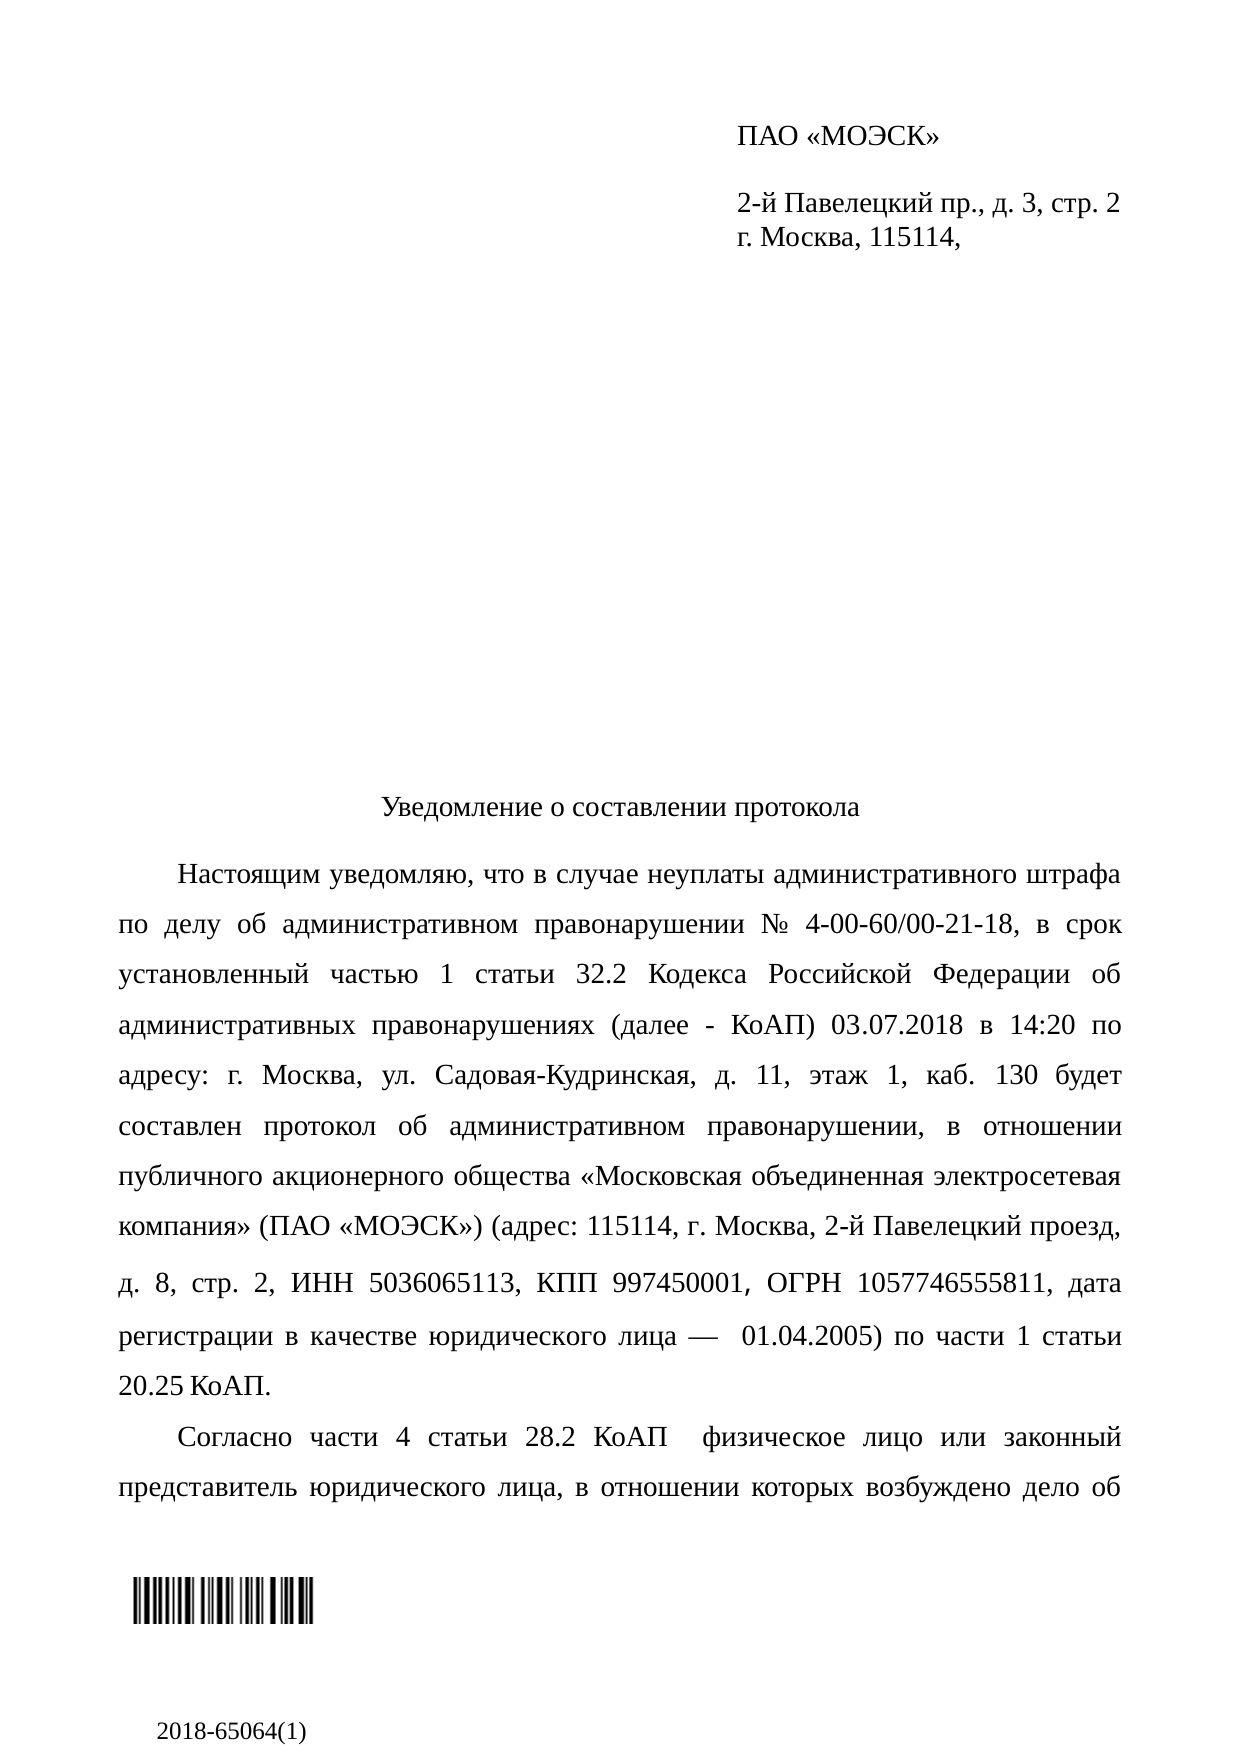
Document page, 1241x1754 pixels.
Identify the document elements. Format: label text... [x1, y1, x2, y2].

text Согласно части 4 статьи 28.2 КоАП физическое лицо или законный представитель юридического лица, в отношении которых возбуждено дело об [118, 1419, 1122, 1502]
picture [118, 1577, 331, 1624]
text г. Москва, 115114, [737, 219, 1122, 252]
text Настоящим уведомляю, что в случае неуплаты административного штрафа по делу об административном правонарушении № 4-00-60/00-21-18, в срок установленный частью 1 статьи 32.2 Кодекса Российской Федерации об административных правонарушениях (далее - КоАП) 03.07.2018 в 14:20 по адресу: г. Москва, ул. Садовая-Кудринская, д. 11, этаж 1, каб. 130 будет составлен протокол об административном правонарушении, в отношении публичного акционерного общества «Московская объединенная электросетевая компания» (ПАО «МОЭСК») (адрес: 115114, г. Москва, 2-й Павелецкий проезд, д. 8, стр. 2, ИНН 5036065113, КПП 997450001, ОГРН 1057746555811, дата регистрации в качестве юридического лица — 01.04.2005) по части 1 статьи 20.25 КоАП. [118, 856, 1122, 1402]
text 2-й Павелецкий пр., д. 3, стр. 2 [737, 185, 1122, 219]
text ПАО «МОЭСК» [737, 118, 1122, 152]
text Уведомление о составлении протокола [118, 789, 1122, 822]
